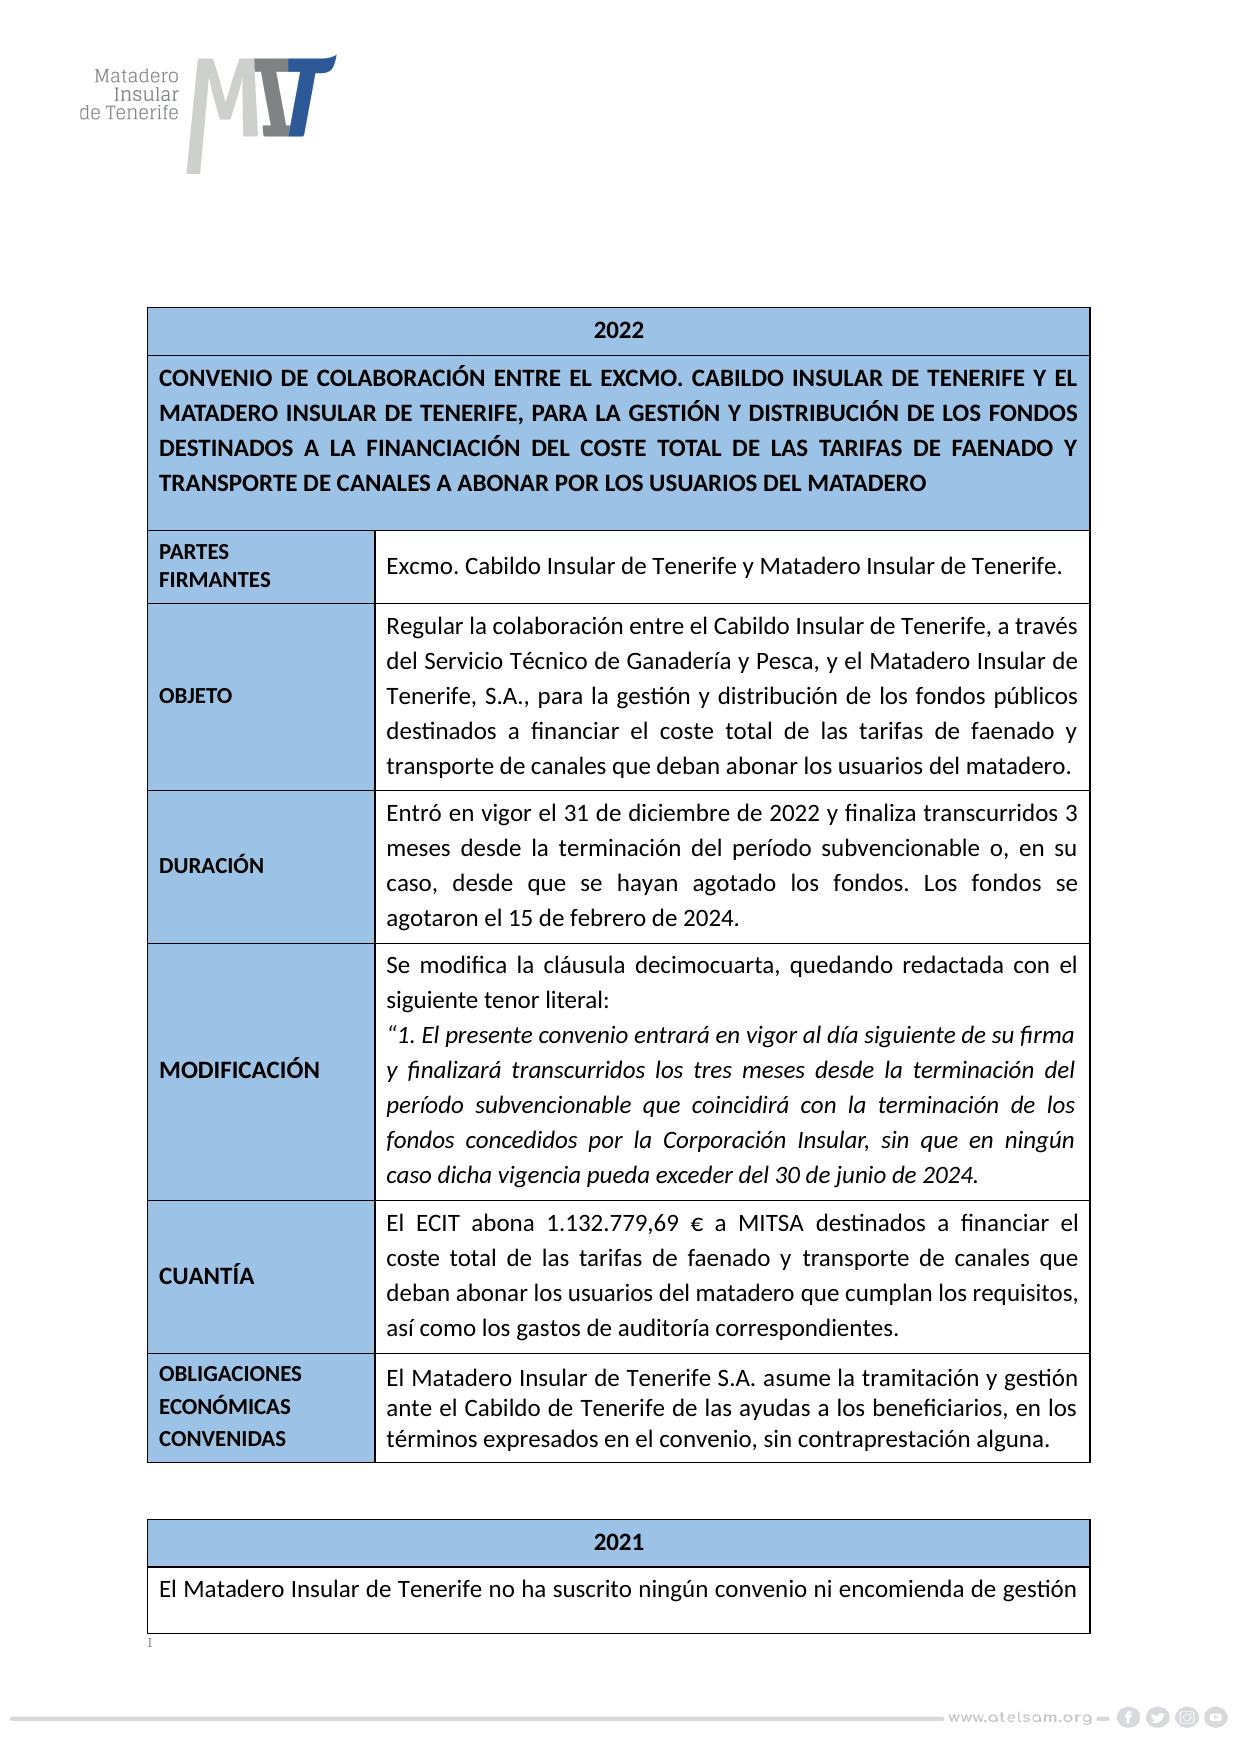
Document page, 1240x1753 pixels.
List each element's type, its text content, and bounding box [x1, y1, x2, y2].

table_cell El ECIT abona 1.132.779,69 € a MITSA destinados a financiar el coste total de las tarifas de faenado y transporte de canales que deban abonar los usuarios del matadero que cumplan los requisitos, así como los gastos de auditoría correspondientes. [376, 1201, 1089, 1353]
table_cell CUANTÍA [148, 1201, 374, 1353]
table_cell El Matadero Insular de Tenerife no ha suscrito ningún convenio ni encomienda de gestión [148, 1568, 1089, 1633]
table_cell OBLIGACIONES ECONÓMICAS CONVENIDAS [148, 1354, 374, 1462]
table_cell Entró en vigor el 31 de diciembre de 2022 y finaliza transcurridos 3 meses desde la terminación del período subvencionable o, en su caso, desde que se hayan agotado los fondos. Los fondos se agotaron el 15 de febrero de 2024. [376, 791, 1089, 943]
table_cell Se modifica la cláusula decimocuarta, quedando redactada con el siguiente tenor literal: “1. El presente convenio entrará en vigor al día siguiente de su firma y finalizará transcurridos los tres meses desde la terminación del período subvencionable que coincidirá con la terminación de los fondos concedidos por la Corporación Insular, sin que en ningún caso dicha vigencia pueda exceder del 30 de junio de 2024. [376, 944, 1089, 1200]
table_cell PARTES FIRMANTES [148, 531, 374, 603]
table_header 2022 [148, 308, 1089, 355]
table_cell Regular la colaboración entre el Cabildo Insular de Tenerife, a través del Servicio Técnico de Ganadería y Pesca, y el Matadero Insular de Tenerife, S.A., para la gestión y distribución de los fondos públicos destinados a financiar el coste total de las tarifas de faenado y transporte de canales que deban abonar los usuarios del matadero. [376, 604, 1089, 790]
table_cell Excmo. Cabildo Insular de Tenerife y Matadero Insular de Tenerife. [376, 531, 1089, 603]
table_cell OBJETO [148, 604, 374, 790]
table_cell El Matadero Insular de Tenerife S.A. asume la tramitación y gestión ante el Cabildo de Tenerife de las ayudas a los beneficiarios, en los términos expresados en el convenio, sin contraprestación alguna. [376, 1354, 1089, 1462]
table_header 2021 [148, 1520, 1089, 1566]
table_cell MODIFICACIÓN [148, 944, 374, 1200]
table_cell DURACIÓN [148, 791, 374, 943]
table_cell CONVENIO DE COLABORACIÓN ENTRE EL EXCMO. CABILDO INSULAR DE TENERIFE Y EL MATADERO INSULAR DE TENERIFE, PARA LA GESTIÓN Y DISTRIBUCIÓN DE LOS FONDOS DESTINADOS A LA FINANCIACIÓN DEL COSTE TOTAL DE LAS TARIFAS DE FAENADO Y TRANSPORTE DE CANALES A ABONAR POR LOS USUARIOS DEL MATADERO [148, 356, 1089, 530]
